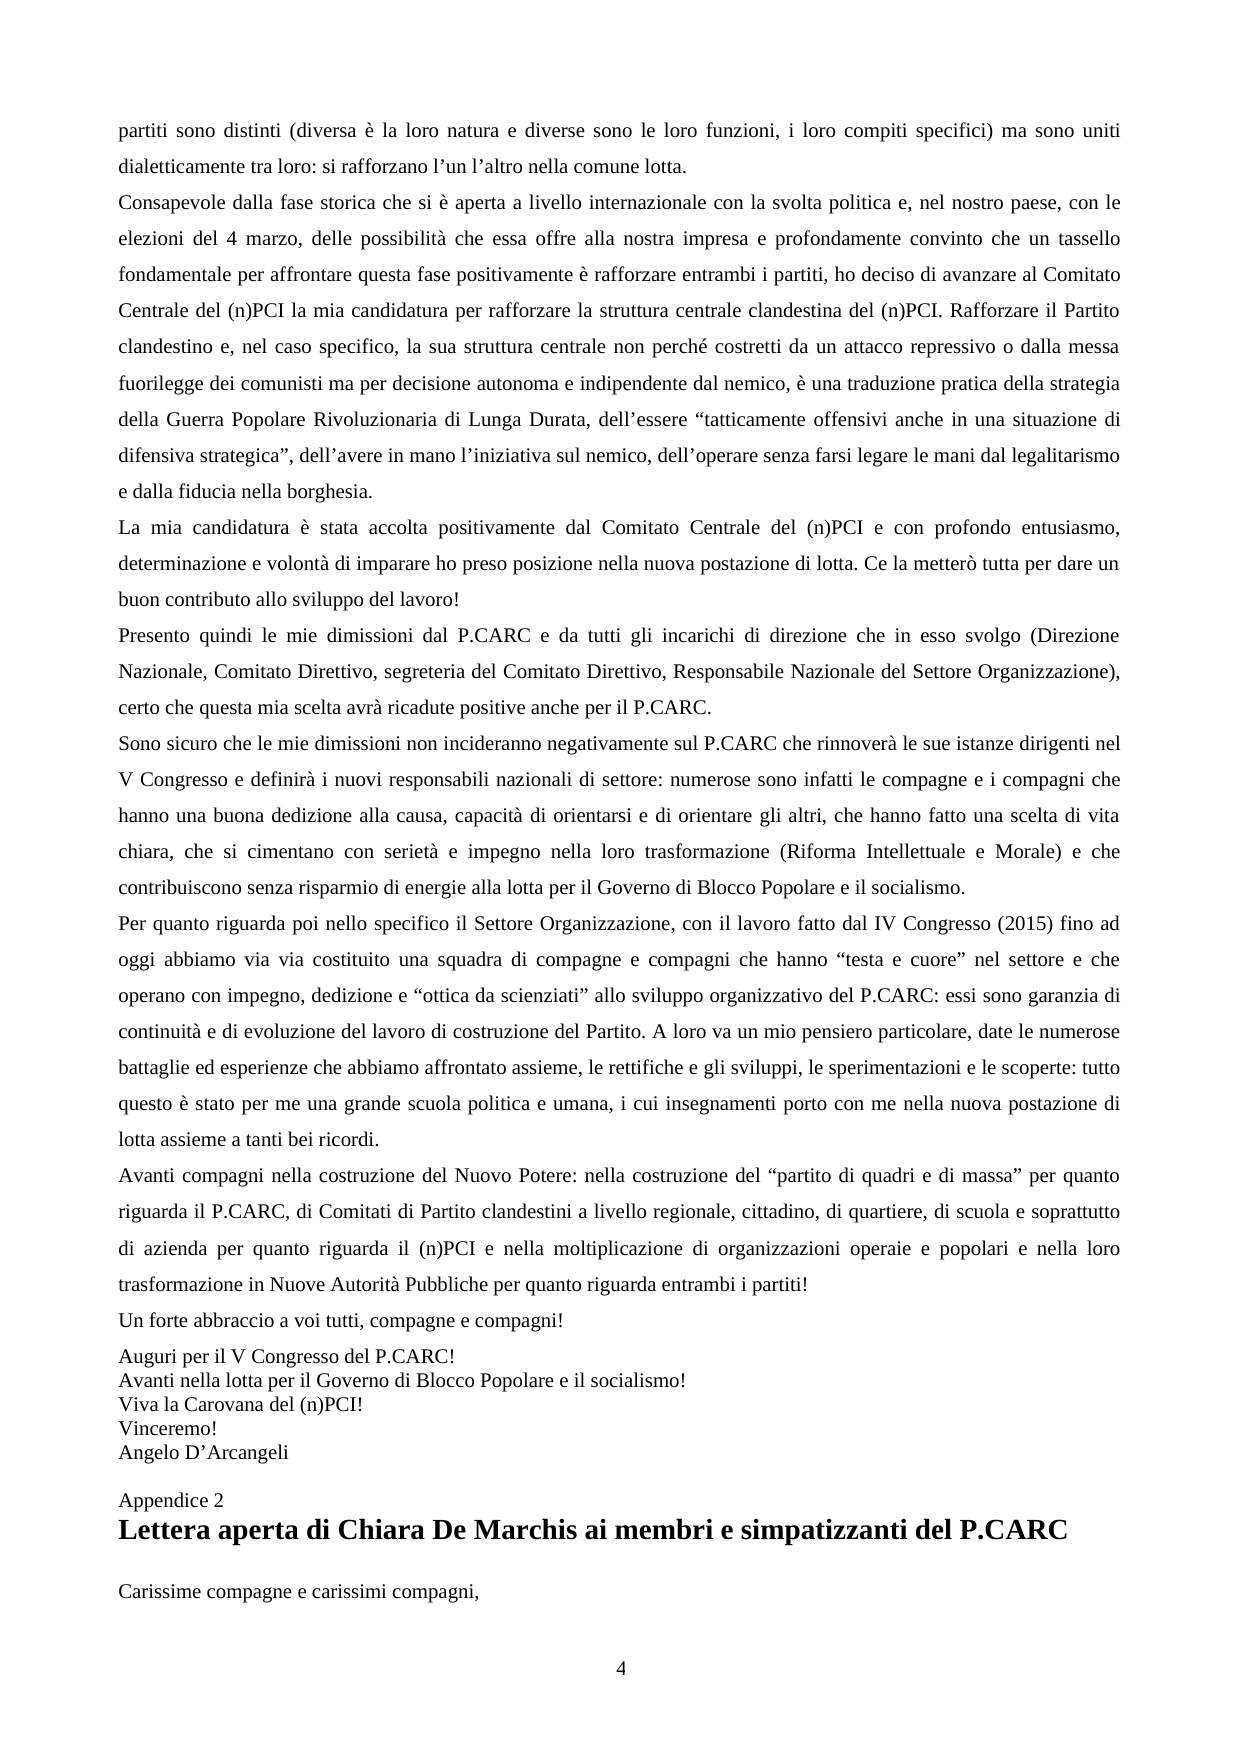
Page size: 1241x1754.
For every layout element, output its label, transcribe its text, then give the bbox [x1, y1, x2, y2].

text Angelo D’Arcangeli [118, 1440, 1122, 1464]
text Un forte abbraccio a voi tutti, compagne e compagni! [118, 1307, 1122, 1332]
text Lettera aperta di Chiara De Marchis ai membri e simpatizzanti del P.CARC [118, 1512, 1122, 1546]
text Carissime compagne e carissimi compagni, [118, 1579, 1122, 1603]
text partiti sono distinti (diversa è la loro natura e diverse sono le loro funzioni, i loro compiti specifici) ma sono uniti dialetticamente tra loro: si rafforzano l’un l’altro nella comune lotta. [118, 118, 1122, 178]
text La mia candidatura è stata accolta positivamente dal Comitato Centrale del (n)PCI e con profondo entusiasmo, determinazione e volontà di imparare ho preso posizione nella nuova postazione di lotta. Ce la metterò tutta per dare un buon contributo allo sviluppo del lavoro! [118, 514, 1122, 611]
text Presento quindi le mie dimissioni dal P.CARC e da tutti gli incarichi di direzione che in esso svolgo (Direzione Nazionale, Comitato Direttivo, segreteria del Comitato Direttivo, Responsabile Nazionale del Settore Organizzazione), certo che questa mia scelta avrà ricadute positive anche per il P.CARC. [118, 623, 1122, 719]
text Consapevole dalla fase storica che si è aperta a livello internazionale con la svolta politica e, nel nostro paese, con le elezioni del 4 marzo, delle possibilità che essa offre alla nostra impresa e profondamente convinto che un tassello fondamentale per affrontare questa fase positivamente è rafforzare entrambi i partiti, ho deciso di avanzare al Comitato Centrale del (n)PCI la mia candidatura per rafforzare la struttura centrale clandestina del (n)PCI. Rafforzare il Partito clandestino e, nel caso specifico, la sua struttura centrale non perché costretti da un attacco repressivo o dalla messa fuorilegge dei comunisti ma per decisione autonoma e indipendente dal nemico, è una traduzione pratica della strategia della Guerra Popolare Rivoluzionaria di Lunga Durata, dell’essere “tatticamente offensivi anche in una situazione di difensiva strategica”, dell’avere in mano l’iniziativa sul nemico, dell’operare senza farsi legare le mani dal legalitarismo e dalla fiducia nella borghesia. [118, 190, 1122, 503]
text Auguri per il V Congresso del P.CARC! [118, 1343, 1122, 1368]
text Vinceremo! [118, 1416, 1122, 1440]
text Avanti nella lotta per il Governo di Blocco Popolare e il socialismo! [118, 1368, 1122, 1392]
text Per quanto riguarda poi nello specifico il Settore Organizzazione, con il lavoro fatto dal IV Congresso (2015) fino ad oggi abbiamo via via costituito una squadra di compagne e compagni che hanno “testa e cuore” nel settore e che operano con impegno, dedizione e “ottica da scienziati” allo sviluppo organizzativo del P.CARC: essi sono garanzia di continuità e di evoluzione del lavoro di costruzione del Partito. A loro va un mio pensiero particolare, date le numerose battaglie ed esperienze che abbiamo affrontato assieme, le rettifiche e gli sviluppi, le sperimentazioni e le scoperte: tutto questo è stato per me una grande scuola politica e umana, i cui insegnamenti porto con me nella nuova postazione di lotta assieme a tanti bei ricordi. [118, 911, 1122, 1151]
text Appendice 2 [118, 1488, 1122, 1512]
text Sono sicuro che le mie dimissioni non incideranno negativamente sul P.CARC che rinnoverà le sue istanze dirigenti nel V Congresso e definirà i nuovi responsabili nazionali di settore: numerose sono infatti le compagne e i compagni che hanno una buona dedizione alla causa, capacità di orientarsi e di orientare gli altri, che hanno fatto una scelta di vita chiara, che si cimentano con serietà e impegno nella loro trasformazione (Riforma Intellettuale e Morale) e che contribuiscono senza risparmio di energie alla lotta per il Governo di Blocco Popolare e il socialismo. [118, 731, 1122, 899]
text Viva la Carovana del (n)PCI! [118, 1392, 1122, 1416]
text Avanti compagni nella costruzione del Nuovo Potere: nella costruzione del “partito di quadri e di massa” per quanto riguarda il P.CARC, di Comitati di Partito clandestini a livello regionale, cittadino, di quartiere, di scuola e soprattutto di azienda per quanto riguarda il (n)PCI e nella moltiplicazione di organizzazioni operaie e popolari e nella loro trasformazione in Nuove Autorità Pubbliche per quanto riguarda entrambi i partiti! [118, 1163, 1122, 1296]
